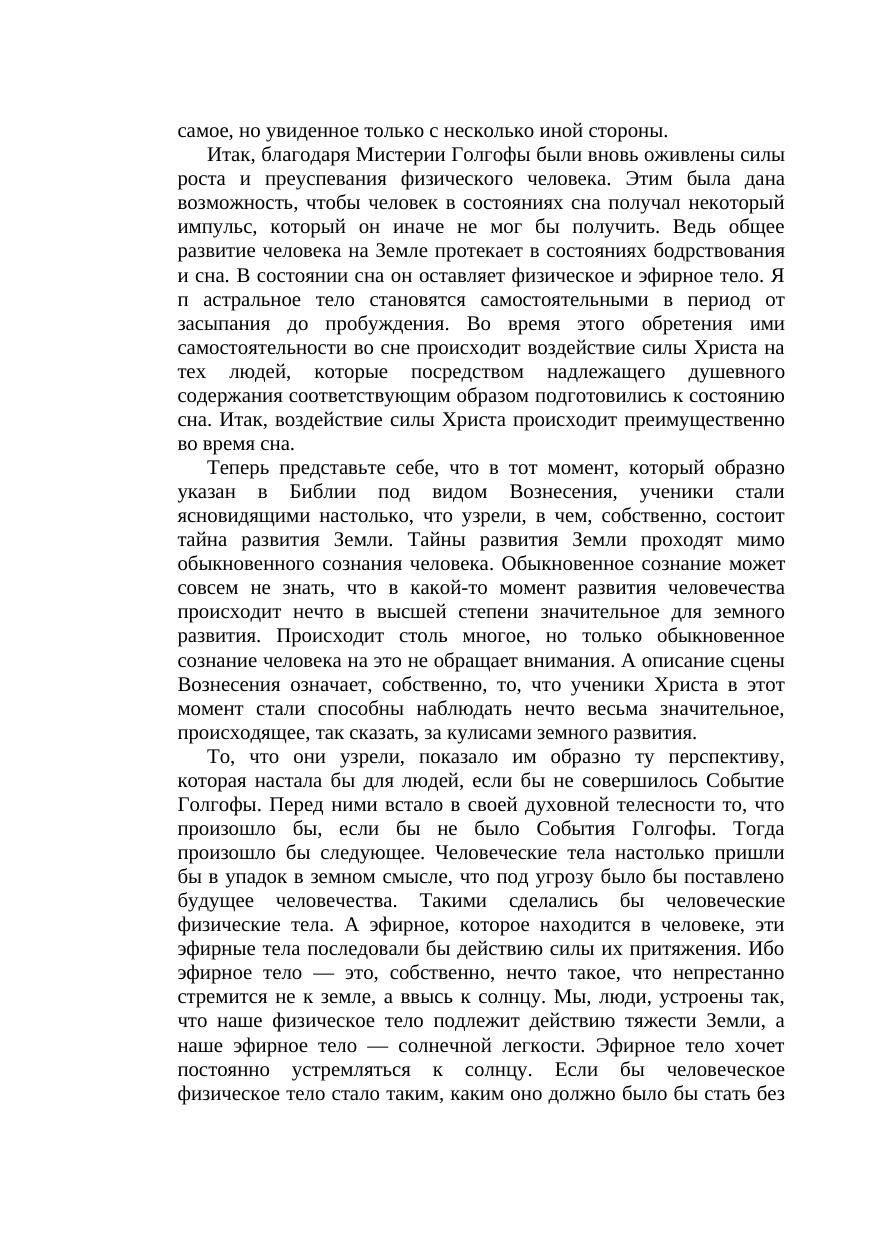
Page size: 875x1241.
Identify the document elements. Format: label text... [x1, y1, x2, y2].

text Итак, благодаря Мистерии Голгофы были вновь оживлены силы роста и преуспевания физического человека. Этим была дана возможность, чтобы человек в состояниях сна получал некоторый импульс, который он иначе не мог бы получить. Ведь общее развитие человека на Земле протекает в состояниях бодрствования и сна. В состоянии сна он оставляет физическое и эфирное тело. Я п астральное тело становятся самостоятельными в период от засыпания до пробуждения. Во время этого обретения ими самостоятельности во сне происходит воздействие силы Христа на тех людей, которые посредством надлежащего душевного содержания соответствующим образом подготовились к состоянию сна. Итак, воздействие силы Христа происходит преимущественно во время сна. [177, 142, 786, 455]
text Теперь представьте себе, что в тот момент, который образно указан в Библии под видом Вознесения, ученики стали ясновидящими настолько, что узрели, в чем, собственно, состоит тайна развития Земли. Тайны развития Земли проходят мимо обыкновенного сознания человека. Обыкновенное сознание может совсем не знать, что в какой-то момент развития человечества происходит нечто в высшей степени значительное для земного развития. Происходит столь многое, но только обыкновенное сознание человека на это не обращает внимания. А описание сцены Вознесения означает, собственно, то, что ученики Христа в этот момент стали способны наблюдать нечто весьма значительное, происходящее, так сказать, за кулисами земного развития. [177, 455, 786, 744]
text То, что они узрели, показало им образно ту перспективу, которая настала бы для людей, если бы не совершилось Событие Голгофы. Перед ними встало в своей духовной телесности то, что произошло бы, если бы не было События Голгофы. Тогда произошло бы следующее. Человеческие тела настолько пришли бы в упадок в земном смысле, что под угрозу было бы поставлено будущее человечества. Такими сделались бы человеческие физические тела. А эфирное, которое находится в человеке, эти эфирные тела последовали бы действию силы их притяжения. Ибо эфирное тело — это, собственно, нечто такое, что непрестанно стремится не к земле, а ввысь к солнцу. Мы, люди, устроены так, что наше физическое тело подлежит действию тяжести Земли, а наше эфирное тело — солнечной легкости. Эфирное тело хочет постоянно устремляться к солнцу. Если бы человеческое физическое тело стало таким, каким оно должно было бы стать без [177, 744, 786, 1105]
text самое, но увиденное только с несколько иной стороны. [177, 118, 786, 142]
